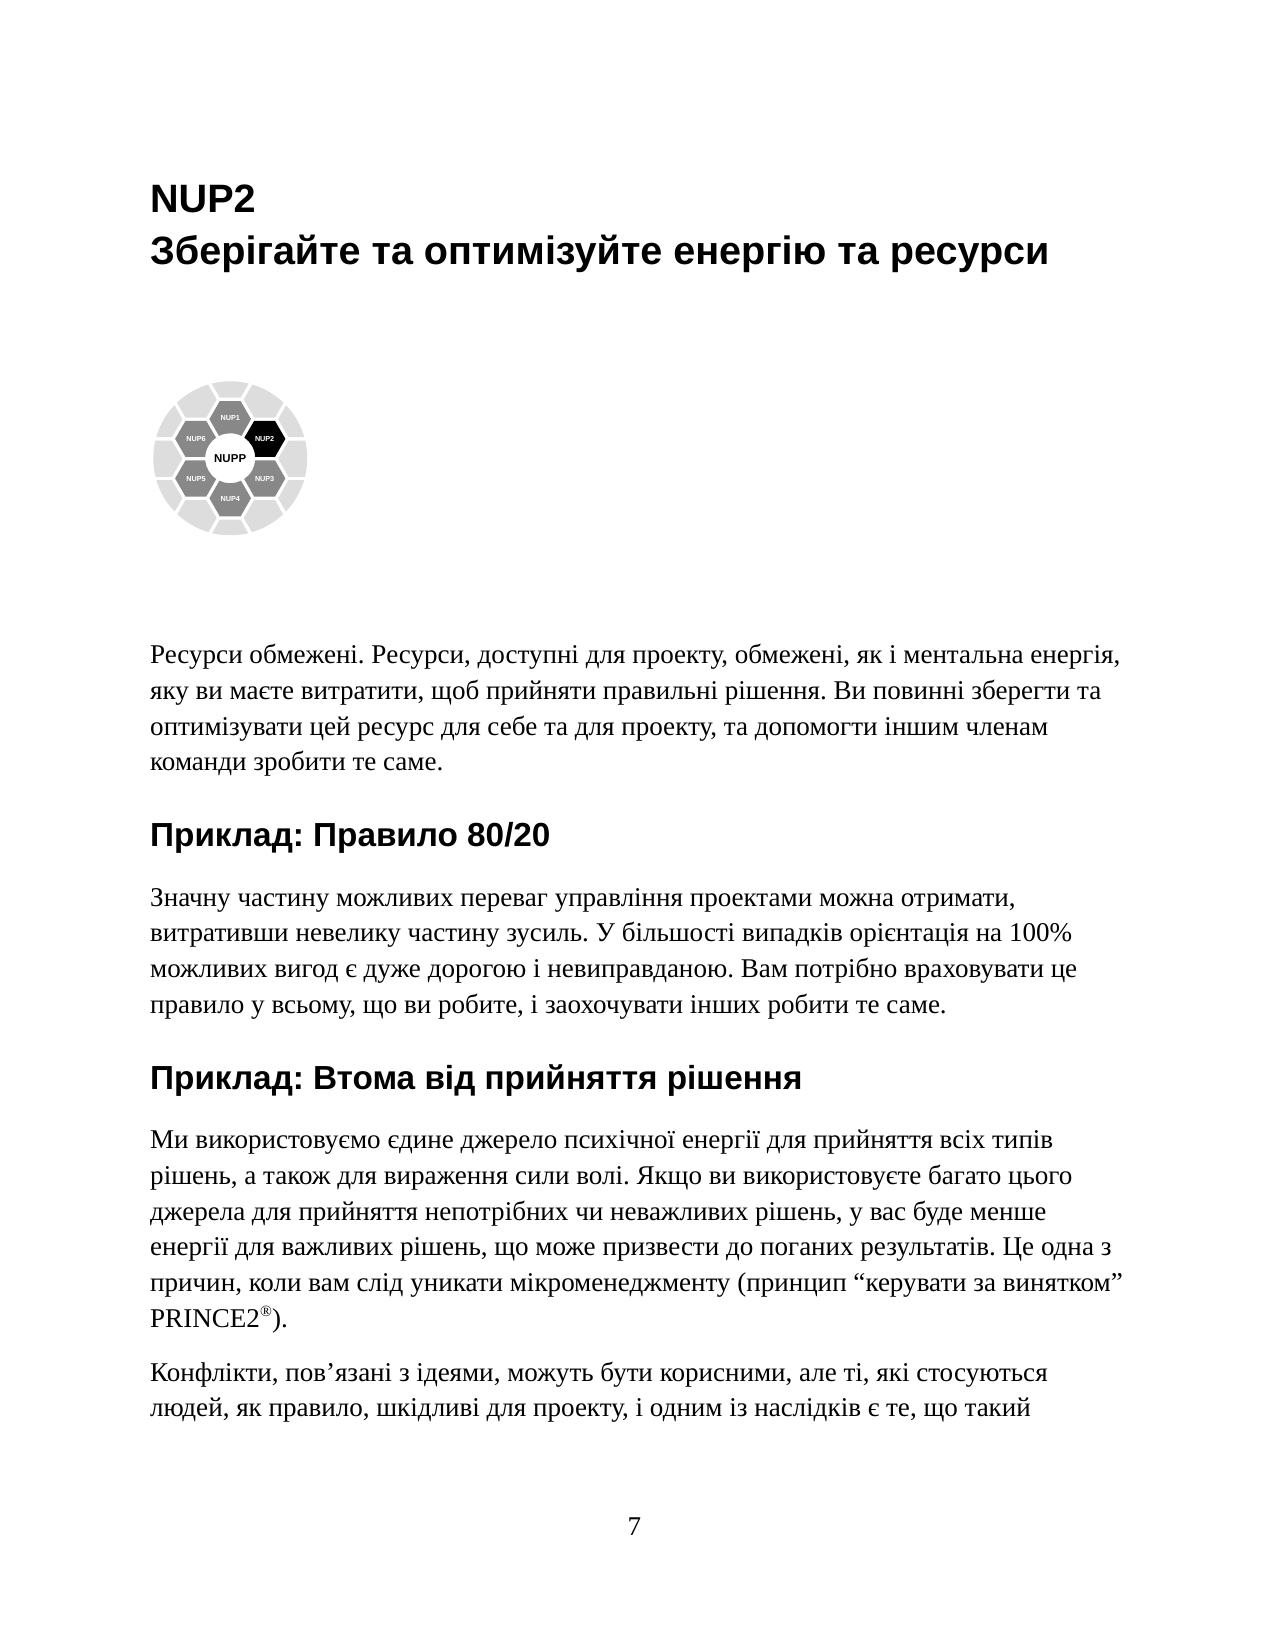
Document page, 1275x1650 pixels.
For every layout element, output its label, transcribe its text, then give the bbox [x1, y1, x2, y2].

subtitle NUP2 Зберігайте та оптимізуйте енергію та ресурси [150, 175, 1125, 273]
text Ми використовуємо єдине джерело психічної енергії для прийняття всіх типів рішень, а також для вираження сили волі. Якщо ви використовуєте багато цього джерела для прийняття непотрібних чи неважливих рішень, у вас буде менше енергії для важливих рішень, що може призвести до поганих результатів. Це одна з причин, коли вам слід уникати мікроменеджменту (принцип “керувати за винятком” PRINCE2®). [150, 1123, 1125, 1333]
text Значну частину можливих переваг управління проектами можна отримати, витративши невелику частину зусиль. У більшості випадків орієнтація на 100% можливих вигод є дуже дорогою і невиправданою. Вам потрібно враховувати це правило у всьому, що ви робите, і заохочувати інших робити те саме. [150, 881, 1125, 1019]
text Ресурси обмежені. Ресурси, доступні для проекту, обмежені, як і ментальна енергія, яку ви маєте витратити, щоб прийняти правильні рішення. Ви повинні зберегти та оптимізувати цей ресурс для себе та для проекту, та допомогти іншим членам команди зробити те саме. [150, 638, 1125, 777]
subtitle Приклад: Правило 80/20 [150, 815, 1125, 854]
text Конфлікти, пов’язані з ідеями, можуть бути корисними, але ті, які стосуються людей, як правило, шкідливі для проекту, і одним із наслідків є те, що такий [150, 1356, 1125, 1422]
subtitle Приклад: Втома від прийняття рішення [150, 1058, 1125, 1096]
